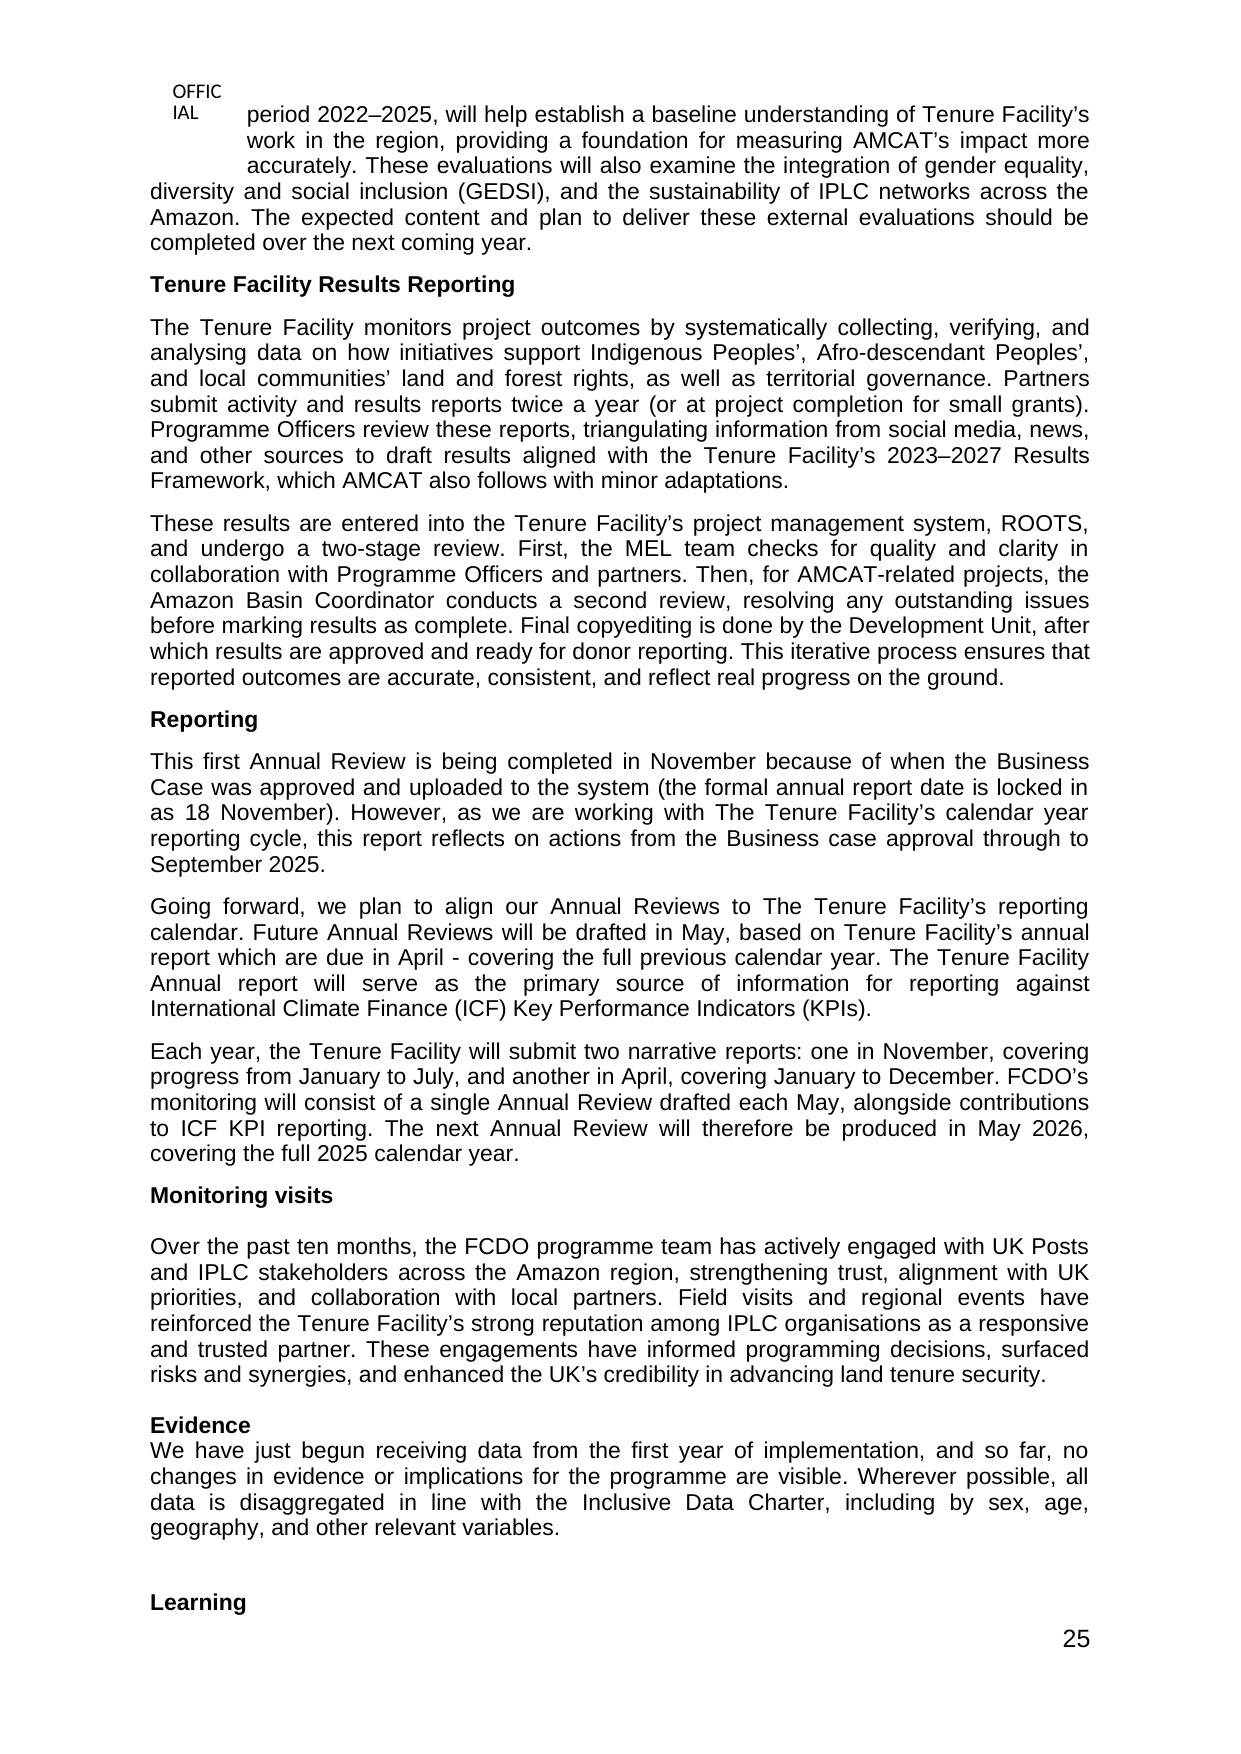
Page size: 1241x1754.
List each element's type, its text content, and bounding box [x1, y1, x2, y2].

text This first Annual Review is being completed in November because of when the Business Case was approved and uploaded to the system (the formal annual report date is locked in as 18 November). However, as we are working with The Tenure Facility’s calendar year reporting cycle, this report reflects on actions from the Business case approval through to September 2025. [150, 749, 1090, 877]
text We have just begun receiving data from the first year of implementation, and so far, no changes in evidence or implications for the programme are visible. Wherever possible, all data is disaggregated in line with the Inclusive Data Charter, including by sex, age, geography, and other relevant variables. [150, 1438, 1090, 1541]
text Over the past ten months, the FCDO programme team has actively engaged with UK Posts and IPLC stakeholders across the Amazon region, strengthening trust, alignment with UK priorities, and collaboration with local partners. Field visits and regional events have reinforced the Tenure Facility’s strong reputation among IPLC organisations as a responsive and trusted partner. These engagements have informed programming decisions, surfaced risks and synergies, and enhanced the UK’s credibility in advancing land tenure security. [150, 1234, 1090, 1387]
text Going forward, we plan to align our Annual Reviews to The Tenure Facility’s reporting calendar. Future Annual Reviews will be drafted in May, based on Tenure Facility’s annual report which are due in April - covering the full previous calendar year. The Tenure Facility Annual report will serve as the primary source of information for reporting against International Climate Finance (ICF) Key Performance Indicators (KPIs). [150, 893, 1090, 1022]
text Tenure Facility Results Reporting [150, 272, 1090, 298]
text Evidence [150, 1412, 1090, 1438]
text The Tenure Facility monitors project outcomes by systematically collecting, verifying, and analysing data on how initiatives support Indigenous Peoples’, Afro-descendant Peoples’, and local communities’ land and forest rights, as well as territorial governance. Partners submit activity and results reports twice a year (or at project completion for small grants). Programme Officers review these reports, triangulating information from social media, news, and other sources to draft results aligned with the Tenure Facility’s 2023–2027 Results Framework, which AMCAT also follows with minor adaptations. [150, 314, 1090, 494]
text Each year, the Tenure Facility will submit two narrative reports: one in November, covering progress from January to July, and another in April, covering January to December. FCDO’s monitoring will consist of a single Annual Review drafted each May, alongside contributions to ICF KPI reporting. The next Annual Review will therefore be produced in May 2026, covering the full 2025 calendar year. [150, 1038, 1090, 1166]
text Additionally, to ensure accountability and long-term impact, external evaluations (due to take place at mid-term and end-of-programme) will assess effectiveness, value for money, and the programme’s catalytic influence on policy and financial systems supporting IPLC-led forest governance. FCDO (and The Norwegian Agency for Development Cooperation - NORAD) will contribute to an independent evaluation of The Tenure Facility, planned for early 2026, and with a special emphasis on the Amazon Basin. This evaluation, covering the period 2022–2025, will help establish a baseline understanding of Tenure Facility’s work in the region, providing a foundation for measuring AMCAT’s impact more accurately. These evaluations will also examine the integration of gender equality, diversity and social inclusion (GEDSI), and the sustainability of IPLC networks across the Amazon. The expected content and plan to deliver these external evaluations should be completed over the next coming year. [150, 102, 1090, 255]
text Learning [150, 1589, 1090, 1615]
text Reporting [150, 706, 1090, 732]
text Monitoring visits [150, 1183, 1090, 1209]
text These results are entered into the Tenure Facility’s project management system, ROOTS, and undergo a two-stage review. First, the MEL team checks for quality and clarity in collaboration with Programme Officers and partners. Then, for AMCAT-related projects, the Amazon Basin Coordinator conducts a second review, resolving any outstanding issues before marking results as complete. Final copyediting is done by the Development Unit, after which results are approved and ready for donor reporting. This iterative process ensures that reported outcomes are accurate, consistent, and reflect real progress on the ground. [150, 510, 1090, 690]
